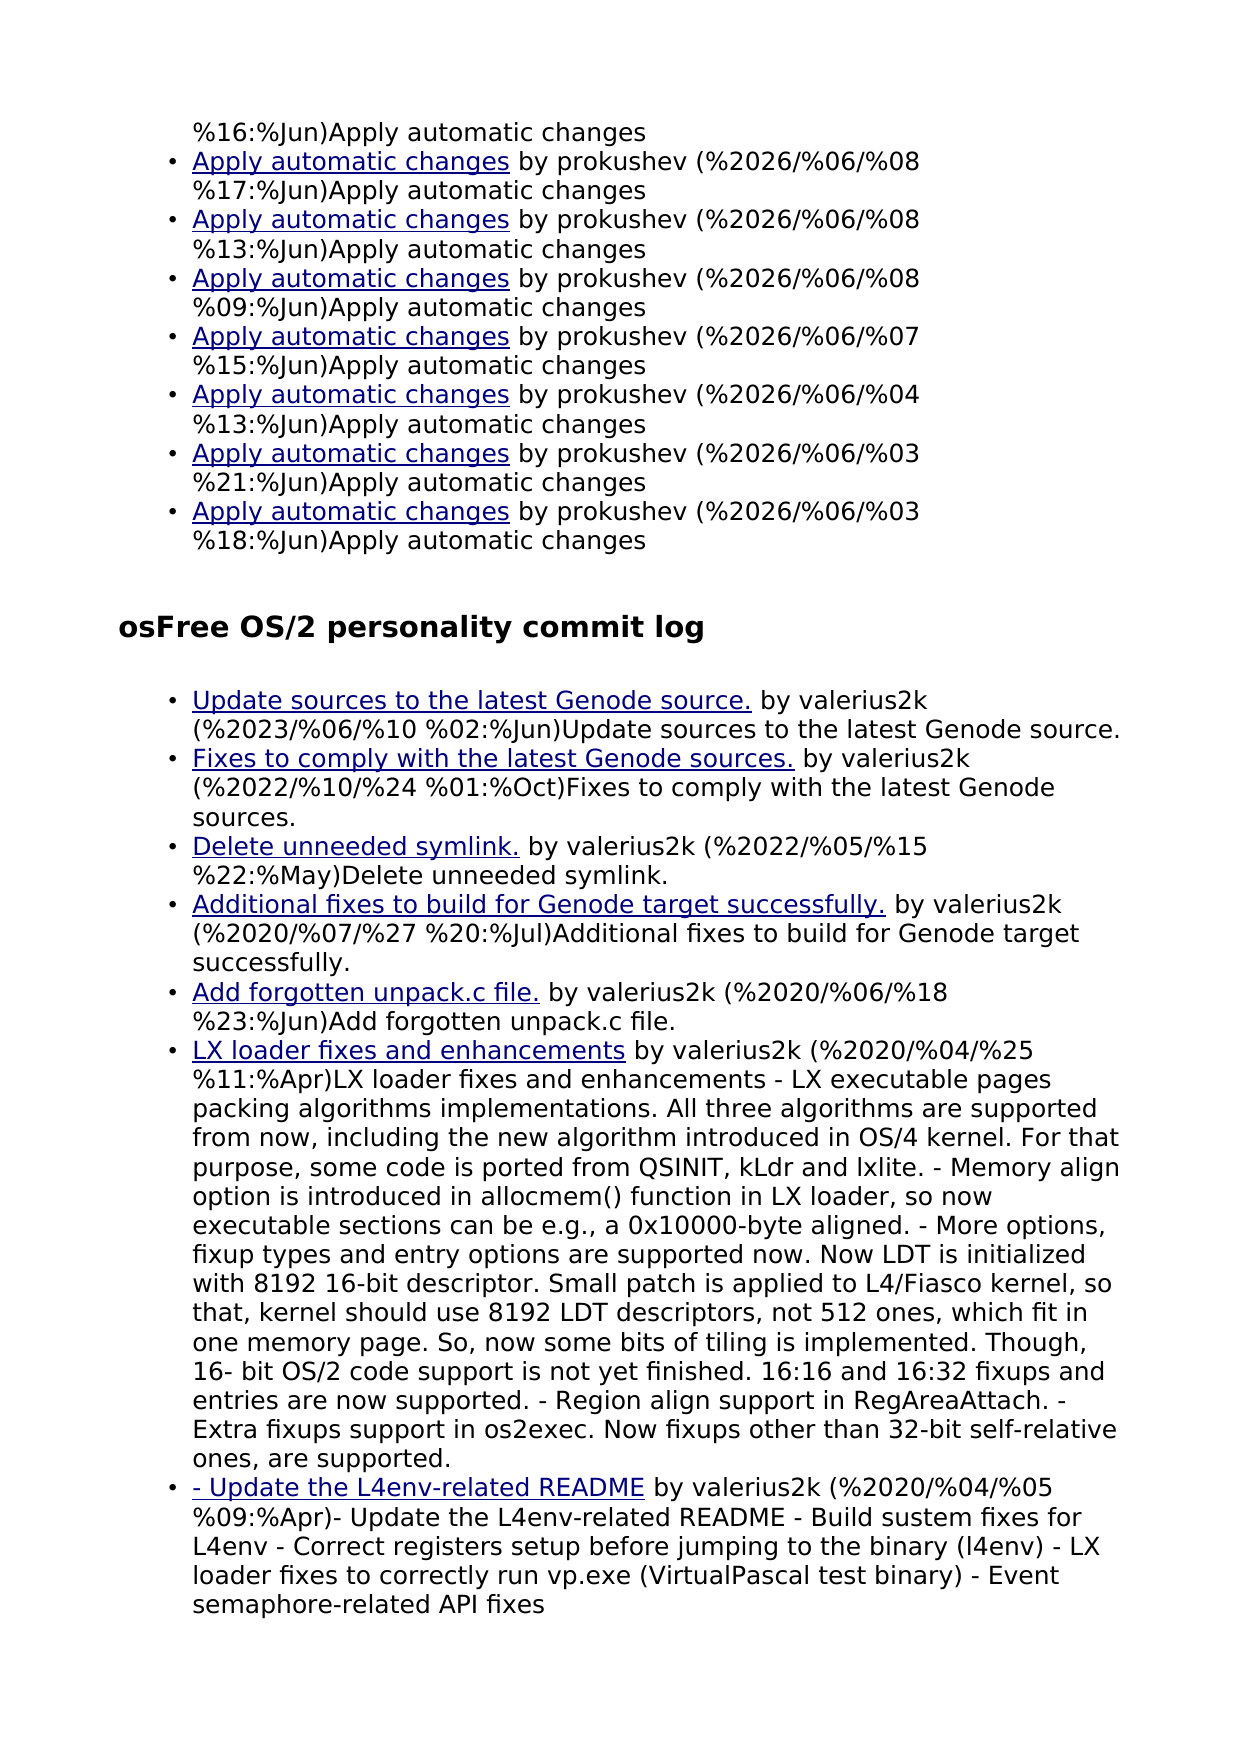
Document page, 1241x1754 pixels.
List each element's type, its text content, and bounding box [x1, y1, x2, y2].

list Apply automatic changes by prokushev (%2026/%06/%08 %09:%Jun)Apply automatic changes [177, 264, 1122, 322]
list Apply automatic changes by prokushev (%2026/%06/%03 %21:%Jun)Apply automatic changes [177, 439, 1122, 497]
list Apply automatic changes by prokushev (%2026/%06/%08 %13:%Jun)Apply automatic changes [177, 206, 1122, 264]
list Additional fixes to build for Genode target successfully. by valerius2k (%2020/%07/%27 %20:%Jul)Additional fixes to build for Genode target successfully. [177, 890, 1122, 978]
list Add forgotten unpack.c file. by valerius2k (%2020/%06/%18 %23:%Jun)Add forgotten unpack.c file. [177, 978, 1122, 1036]
list Apply automatic changes by prokushev (%2026/%06/%08 %17:%Jun)Apply automatic changes [177, 147, 1122, 206]
list Apply automatic changes by prokushev (%2026/%06/%03 %18:%Jun)Apply automatic changes [177, 497, 1122, 556]
list Apply automatic changes by prokushev (%2026/%06/%04 %13:%Jun)Apply automatic changes [177, 381, 1122, 439]
list Delete unneeded symlink. by valerius2k (%2022/%05/%15 %22:%May)Delete unneeded symlink. [177, 832, 1122, 890]
subtitle osFree OS/2 personality commit log [118, 610, 1122, 644]
list Update sources to the latest Genode source. by valerius2k (%2023/%06/%10 %02:%Jun)Update sources to the latest Genode source. [177, 686, 1122, 744]
list LX loader fixes and enhancements by valerius2k (%2020/%04/%25 %11:%Apr)LX loader fixes and enhancements - LX executable pages packing algorithms implementations. All three algorithms are supported from now, including the new algorithm introduced in OS/4 kernel. For that purpose, some code is ported from QSINIT, kLdr and lxlite. - Memory align option is introduced in allocmem() function in LX loader, so now executable sections can be e.g., a 0x10000-byte aligned. - More options, fixup types and entry options are supported now. Now LDT is initialized with 8192 16-bit descriptor. Small patch is applied to L4/Fiasco kernel, so that, kernel should use 8192 LDT descriptors, not 512 ones, which fit in one memory page. So, now some bits of tiling is implemented. Though, 16- bit OS/2 code support is not yet finished. 16:16 and 16:32 fixups and entries are now supported. - Region align support in RegAreaAttach. - Extra fixups support in os2exec. Now fixups other than 32-bit self-relative ones, are supported. [177, 1036, 1122, 1473]
list Apply automatic changes by prokushev (%2026/%06/%07 %15:%Jun)Apply automatic changes [177, 322, 1122, 381]
list Fixes to comply with the latest Genode sources. by valerius2k (%2022/%10/%24 %01:%Oct)Fixes to comply with the latest Genode sources. [177, 744, 1122, 832]
list - Update the L4env-related README by valerius2k (%2020/%04/%05 %09:%Apr)- Update the L4env-related README - Build sustem fixes for L4env - Correct registers setup before jumping to the binary (l4env) - LX loader fixes to correctly run vp.exe (VirtualPascal test binary) - Event semaphore-related API fixes [177, 1473, 1122, 1619]
list %16:%Jun)Apply automatic changes [177, 118, 1122, 147]
